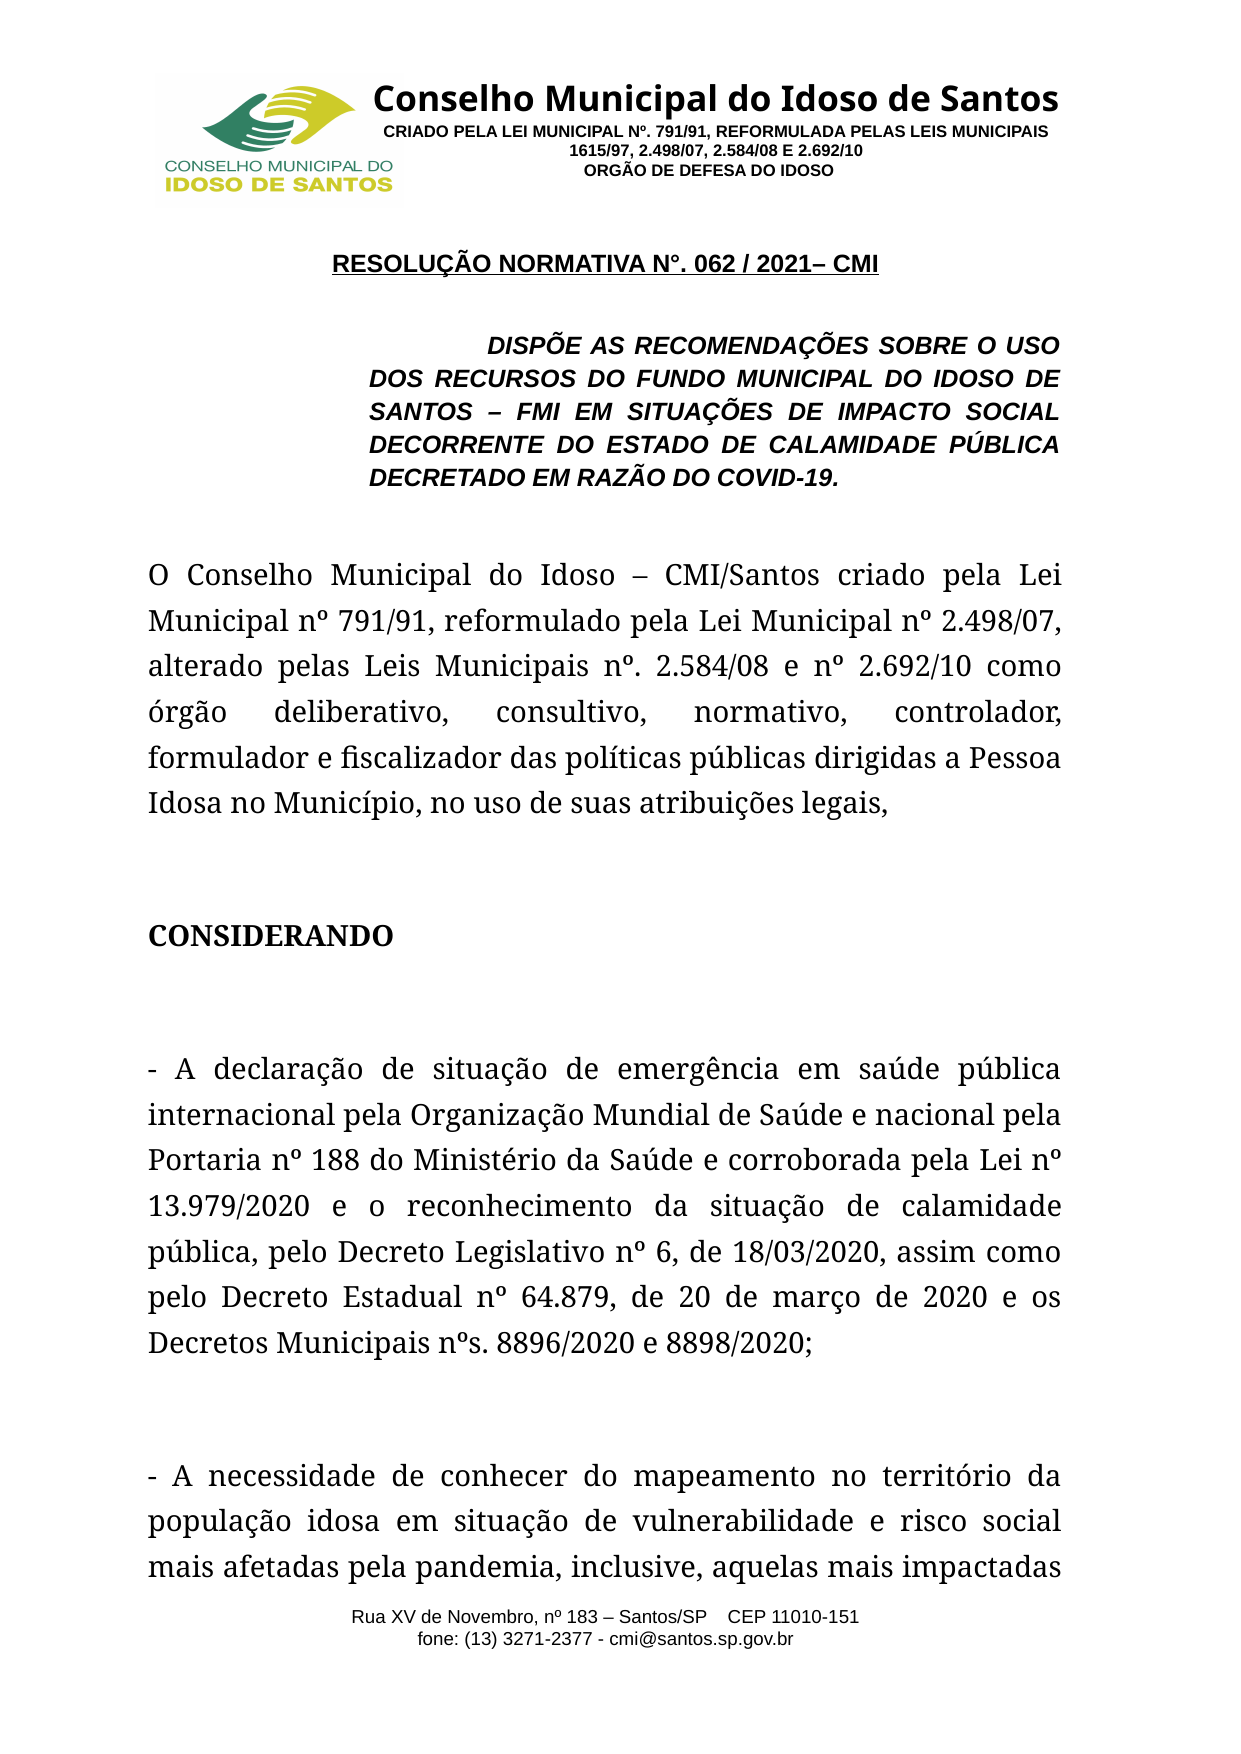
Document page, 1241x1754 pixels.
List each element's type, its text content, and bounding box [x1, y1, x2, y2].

text O Conselho Municipal do Idoso – CMI/Santos criado pela Lei Municipal nº 791/91, reformulado pela Lei Municipal nº 2.498/07, alterado pelas Leis Municipais nº. 2.584/08 e nº 2.692/10 como órgão deliberativo, consultivo, normativo, controlador, formulador e fiscalizador das políticas públicas dirigidas a Pessoa Idosa no Município, no uso de suas atribuições legais, [148, 554, 1063, 822]
text DISPÕE AS RECOMENDAÇÕES SOBRE O USO DOS RECURSOS DO FUNDO MUNICIPAL DO IDOSO DE SANTOS – FMI EM SITUAÇÕES DE IMPACTO SOCIAL DECORRENTE DO ESTADO DE CALAMIDADE PÚBLICA DECRETADO EM RAZÃO DO COVID-19. [369, 331, 1063, 492]
text - A necessidade de conhecer do mapeamento no território da população idosa em situação de vulnerabilidade e risco social mais afetadas pela pandemia, inclusive, aquelas mais impactadas [148, 1455, 1063, 1586]
text CONSIDERANDO [148, 915, 1063, 955]
text RESOLUÇÃO NORMATIVA N°. 062 / 2021– CMI [148, 249, 1063, 277]
picture [155, 73, 404, 208]
text - A declaração de situação de emergência em saúde pública internacional pela Organização Mundial de Saúde e nacional pela Portaria nº 188 do Ministério da Saúde e corroborada pela Lei nº 13.979/2020 e o reconhecimento da situação de calamidade pública, pelo Decreto Legislativo nº 6, de 18/03/2020, assim como pelo Decreto Estadual nº 64.879, de 20 de março de 2020 e os Decretos Municipais nºs. 8896/2020 e 8898/2020; [148, 1048, 1063, 1362]
